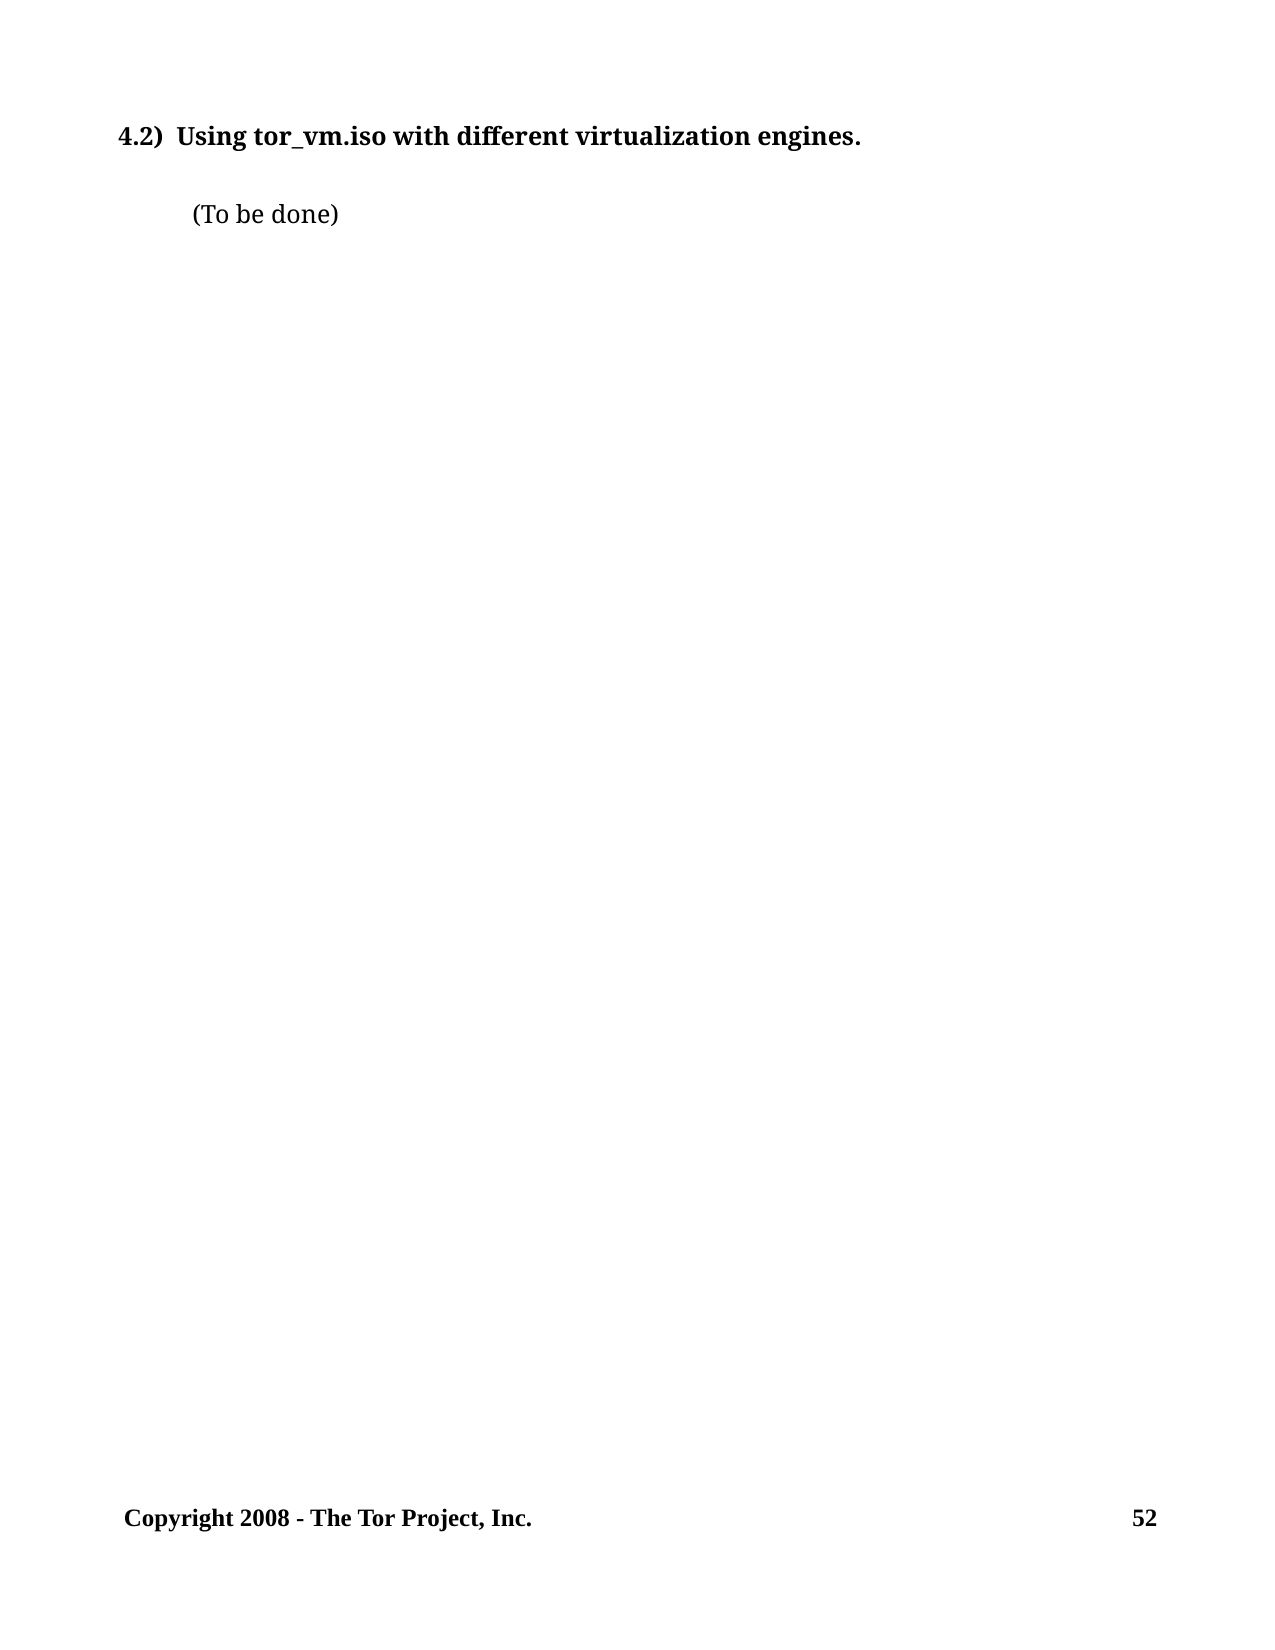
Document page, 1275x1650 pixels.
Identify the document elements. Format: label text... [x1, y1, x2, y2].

text (To be done) [118, 192, 1157, 232]
text 4.2) Using tor_vm.iso with different virtualization engines. [118, 118, 1157, 152]
